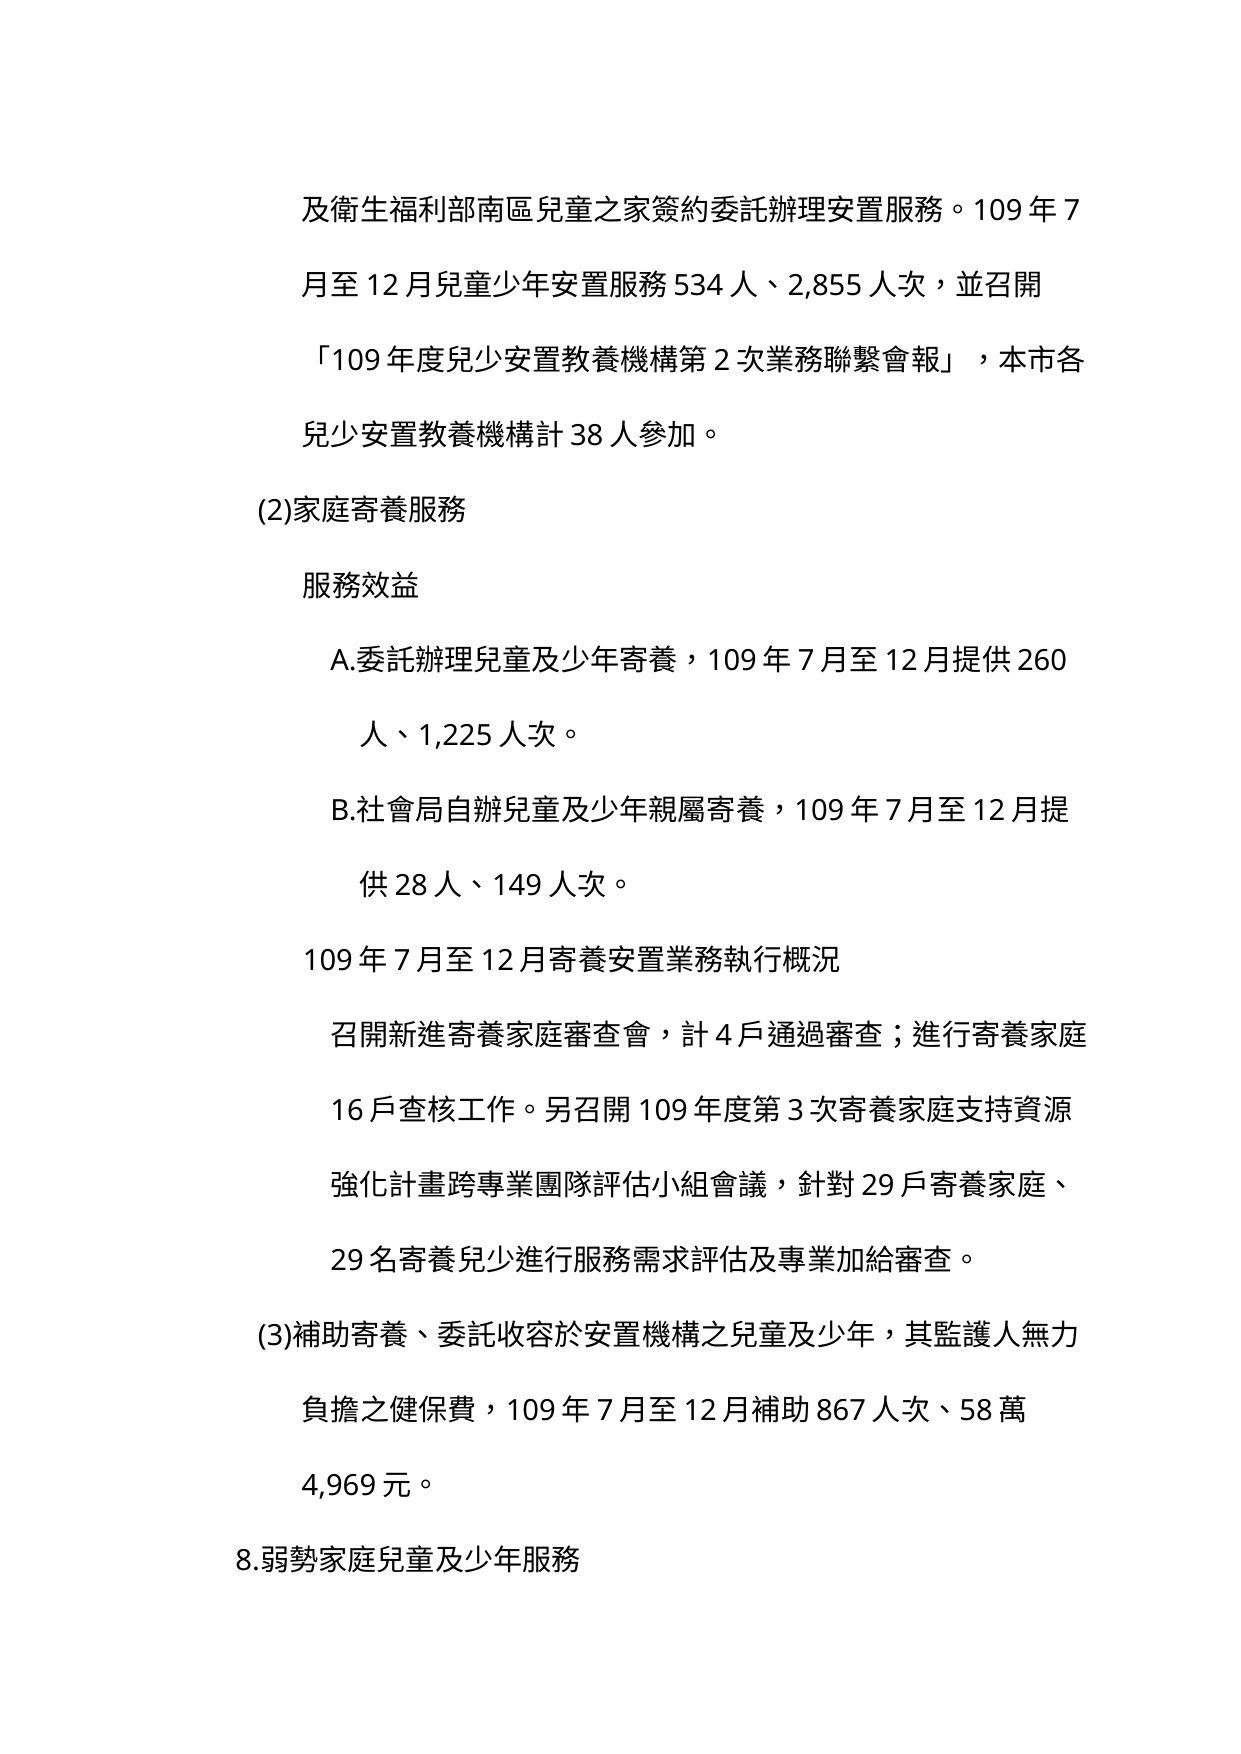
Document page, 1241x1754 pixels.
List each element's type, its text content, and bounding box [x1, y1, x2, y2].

text B.社會局自辦兒童及少年親屬寄養，109年7月至12月提供28人、149人次。 [330, 764, 1092, 914]
text 召開新進寄養家庭審查會，計4戶通過審查；進行寄養家庭16戶查核工作。另召開109年度第3次寄養家庭支持資源強化計畫跨專業團隊評估小組會議，針對29戶寄養家庭、29名寄養兒少進行服務需求評估及專業加給審查。 [330, 989, 1092, 1289]
text 及衛生福利部南區兒童之家簽約委託辦理安置服務。109年7月至12月兒童少年安置服務534人、2,855人次，並召開「109年度兒少安置教養機構第2次業務聯繫會報」，本市各兒少安置教養機構計38人參加。 [258, 164, 1092, 464]
text 109年7月至12月寄養安置業務執行概況 [303, 914, 1092, 989]
text (3)補助寄養、委託收容於安置機構之兒童及少年，其監護人無力負擔之健保費，109年7月至12月補助867人次、58萬4,969元。 [258, 1289, 1092, 1514]
text (2)家庭寄養服務 [258, 464, 1092, 539]
text 服務效益 [303, 539, 1092, 614]
text 8.弱勢家庭兒童及少年服務 [235, 1514, 1092, 1589]
text A.委託辦理兒童及少年寄養，109年7月至12月提供260人、1,225人次。 [330, 614, 1092, 764]
